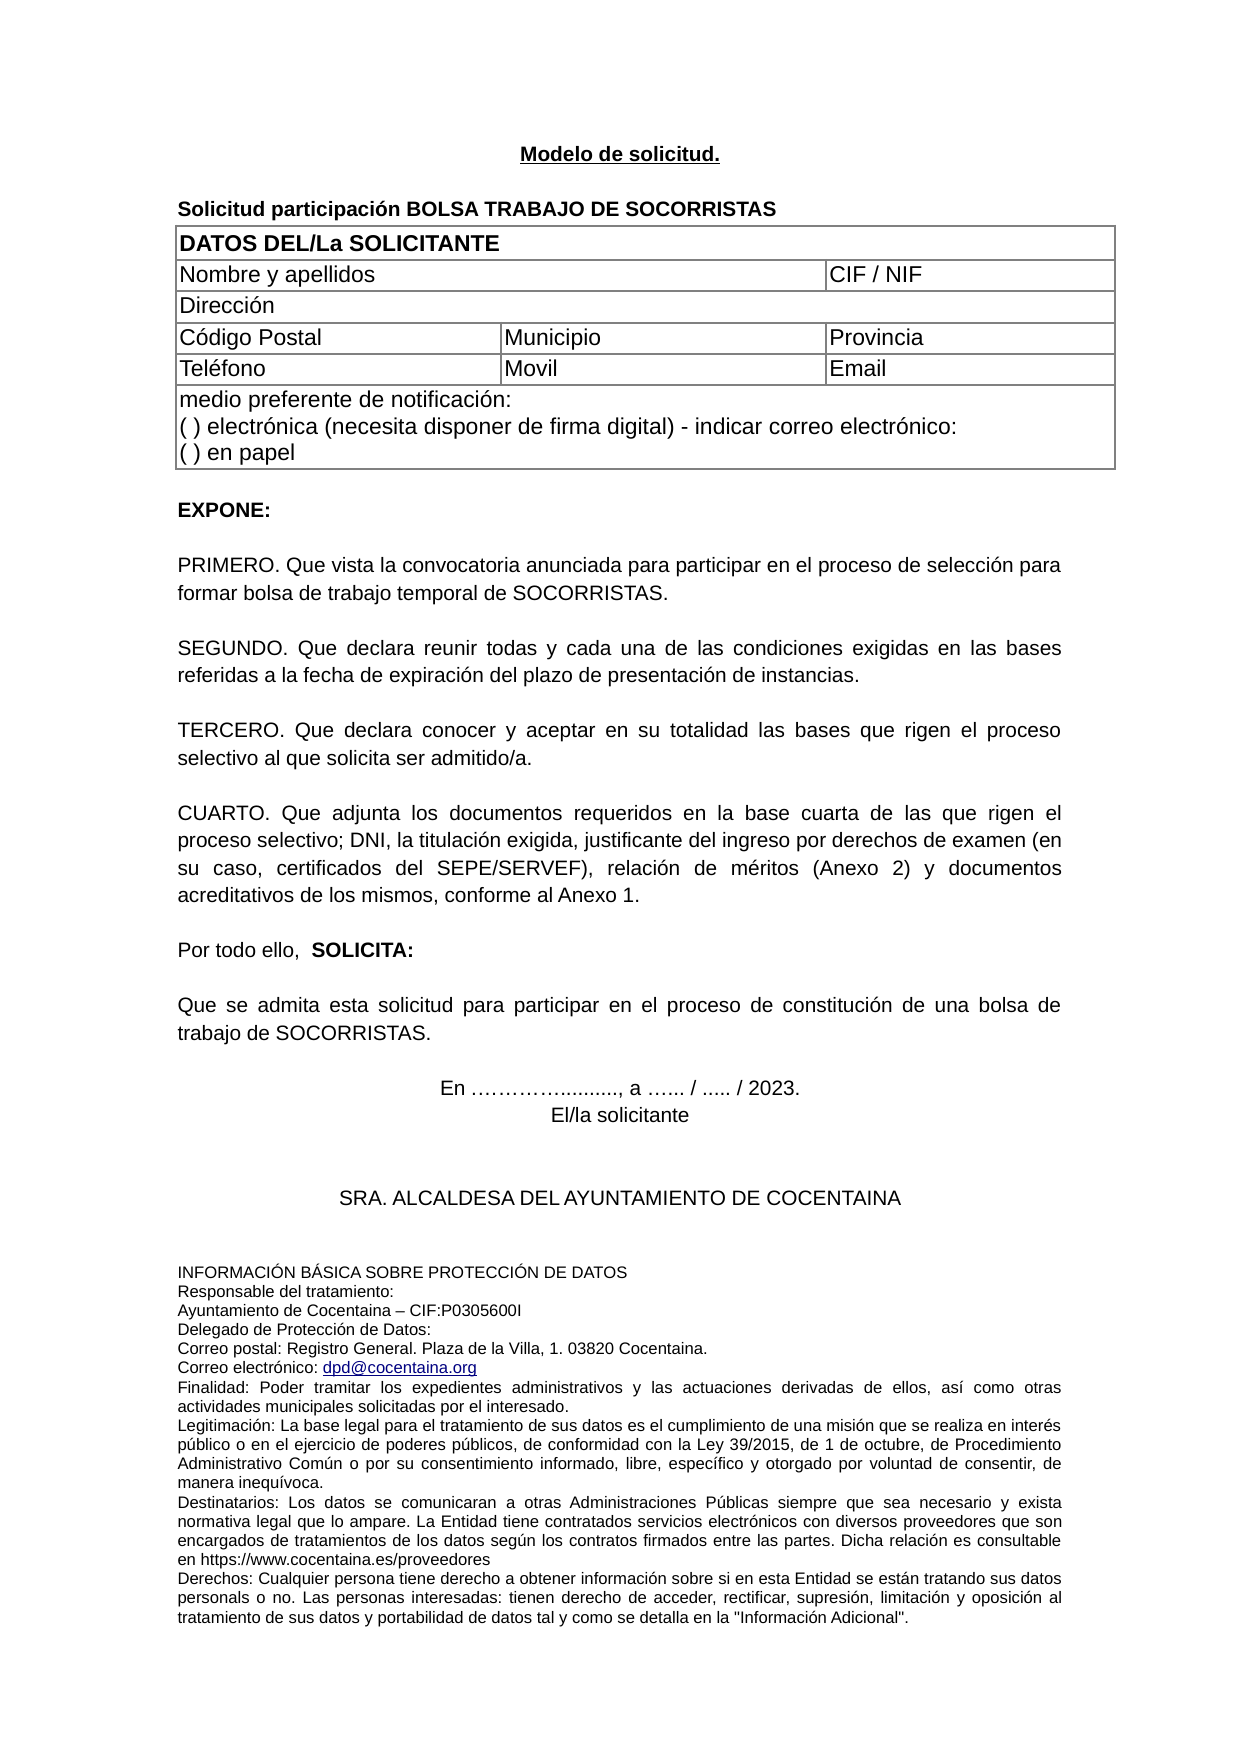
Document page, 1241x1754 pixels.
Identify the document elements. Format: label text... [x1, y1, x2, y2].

table_cell Dirección [177, 292, 1114, 322]
table_cell medio preferente de notificación: ( ) electrónica (necesita disponer de firma digital) - indicar correo electrónico: ( ) en papel [177, 386, 1114, 468]
table_cell Municipio [502, 324, 825, 353]
text Correo postal: Registro General. Plaza de la Villa, 1. 03820 Cocentaina. [177, 1339, 1063, 1358]
table_cell Movil [502, 355, 825, 384]
text Por todo ello, SOLICITA: [177, 938, 1063, 962]
table_cell Nombre y apellidos [177, 261, 825, 290]
text Ayuntamiento de Cocentaina – CIF:P0305600I [177, 1301, 1063, 1320]
text SRA. ALCALDESA DEL AYUNTAMIENTO DE COCENTAINA [177, 1185, 1063, 1209]
text TERCERO. Que declara conocer y aceptar en su totalidad las bases que rigen el proceso selectivo al que solicita ser admitido/a. [177, 718, 1063, 769]
table_cell Teléfono [177, 355, 500, 384]
text Delegado de Protección de Datos: [177, 1320, 1063, 1339]
text El/la solicitante [177, 1103, 1063, 1127]
text Modelo de solicitud. [177, 142, 1063, 166]
table_cell Código Postal [177, 324, 500, 353]
text Legitimación: La base legal para el tratamiento de sus datos es el cumplimiento de una misión que se realiza en interés público o en el ejercicio de poderes públicos, de conformidad con la Ley 39/2015, de 1 de octubre, de Procedimiento Administrativo Común o por su consentimiento informado, libre, específico y otorgado por voluntad de consentir, de manera inequívoca. [177, 1416, 1063, 1492]
text Finalidad: Poder tramitar los expedientes administrativos y las actuaciones derivadas de ellos, así como otras actividades municipales solicitadas por el interesado. [177, 1377, 1063, 1416]
text Responsable del tratamiento: [177, 1282, 1063, 1301]
table_cell CIF / NIF [827, 261, 1114, 290]
text SEGUNDO. Que declara reunir todas y cada una de las condiciones exigidas en las bases referidas a la fecha de expiración del plazo de presentación de instancias. [177, 635, 1063, 687]
table_cell Email [827, 355, 1114, 384]
table_header DATOS DEL/La SOLICITANTE [177, 227, 1114, 259]
text Destinatarios: Los datos se comunicaran a otras Administraciones Públicas siempre que sea necesario y exista normativa legal que lo ampare. La Entidad tiene contratados servicios electrónicos con diversos proveedores que son encargados de tratamientos de los datos según los contratos firmados entre las partes. Dicha relación es consultable en https://www.cocentaina.es/proveedores [177, 1492, 1063, 1569]
text Solicitud participación BOLSA TRABAJO DE SOCORRISTAS [177, 197, 1063, 221]
text En .………….........., a …... / ..... / 2023. [177, 1075, 1063, 1099]
text CUARTO. Que adjunta los documentos requeridos en la base cuarta de las que rigen el proceso selectivo; DNI, la titulación exigida, justificante del ingreso por derechos de examen (en su caso, certificados del SEPE/SERVEF), relación de méritos (Anexo 2) y documentos acreditativos de los mismos, conforme al Anexo 1. [177, 800, 1063, 907]
text PRIMERO. Que vista la convocatoria anunciada para participar en el proceso de selección para formar bolsa de trabajo temporal de SOCORRISTAS. [177, 553, 1063, 604]
table_cell Provincia [827, 324, 1114, 353]
text Correo electrónico: dpd@cocentaina.org [177, 1358, 1063, 1377]
text Derechos: Cualquier persona tiene derecho a obtener información sobre si en esta Entidad se están tratando sus datos personals o no. Las personas interesadas: tienen derecho de acceder, rectificar, supresión, limitación y oposición al tratamiento de sus datos y portabilidad de datos tal y como se detalla en la "Información Adicional". [177, 1569, 1063, 1627]
text Que se admita esta solicitud para participar en el proceso de constitución de una bolsa de trabajo de SOCORRISTAS. [177, 993, 1063, 1044]
text INFORMACIÓN BÁSICA SOBRE PROTECCIÓN DE DATOS [177, 1262, 1063, 1282]
text EXPONE: [177, 498, 1063, 522]
